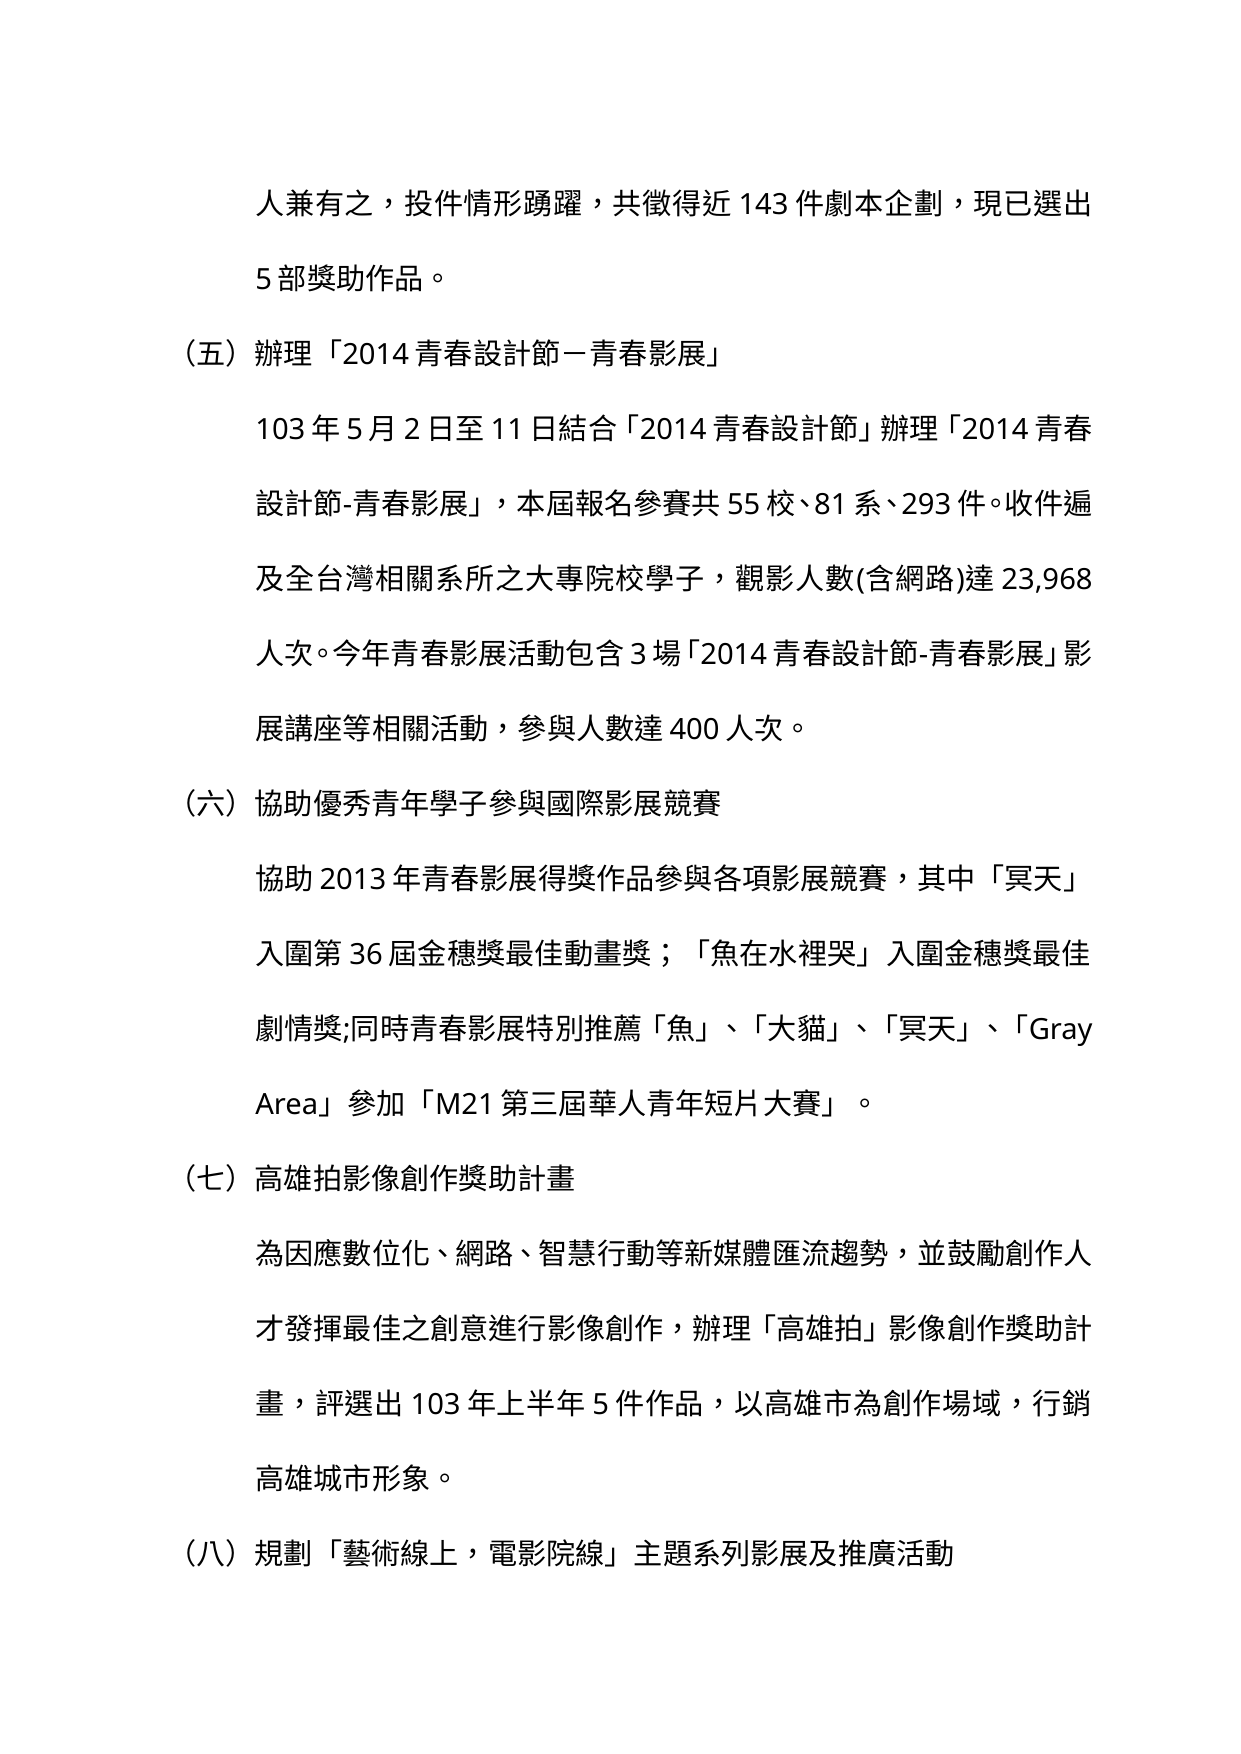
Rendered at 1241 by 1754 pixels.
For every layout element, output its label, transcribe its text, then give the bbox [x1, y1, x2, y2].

text （五）辦理「2014青春設計節－青春影展」 [148, 314, 1092, 389]
text （六）協助優秀青年學子參與國際影展競賽 [148, 764, 1092, 839]
text 人兼有之，投件情形踴躍，共徵得近143件劇本企劃，現已選出5部獎助作品。 [255, 164, 1092, 314]
text 103年5月2日至11日結合「2014青春設計節」辦理「2014青春設計節-青春影展」，本屆報名參賽共55校、81系、293件。收件遍及全台灣相關系所之大專院校學子，觀影人數(含網路)達23,968人次。今年青春影展活動包含3場「2014青春設計節-青春影展」影展講座等相關活動，參與人數達400人次。 [255, 389, 1092, 764]
text （七）高雄拍影像創作獎助計畫 [148, 1139, 1092, 1214]
text 為因應數位化、網路、智慧行動等新媒體匯流趨勢，並鼓勵創作人才發揮最佳之創意進行影像創作，辦理「高雄拍」影像創作獎助計畫，評選出103年上半年5件作品，以高雄市為創作場域，行銷高雄城市形象。 [255, 1214, 1092, 1514]
text （八）規劃「藝術線上，電影院線」主題系列影展及推廣活動 [148, 1514, 1092, 1589]
text 協助2013年青春影展得獎作品參與各項影展競賽，其中「冥天」入圍第36屆金穗獎最佳動畫獎；「魚在水裡哭」入圍金穗獎最佳劇情獎;同時青春影展特別推薦「魚」、「大貓」、「冥天」、「Gray Area」參加「M21第三屆華人青年短片大賽」。 [255, 839, 1092, 1139]
